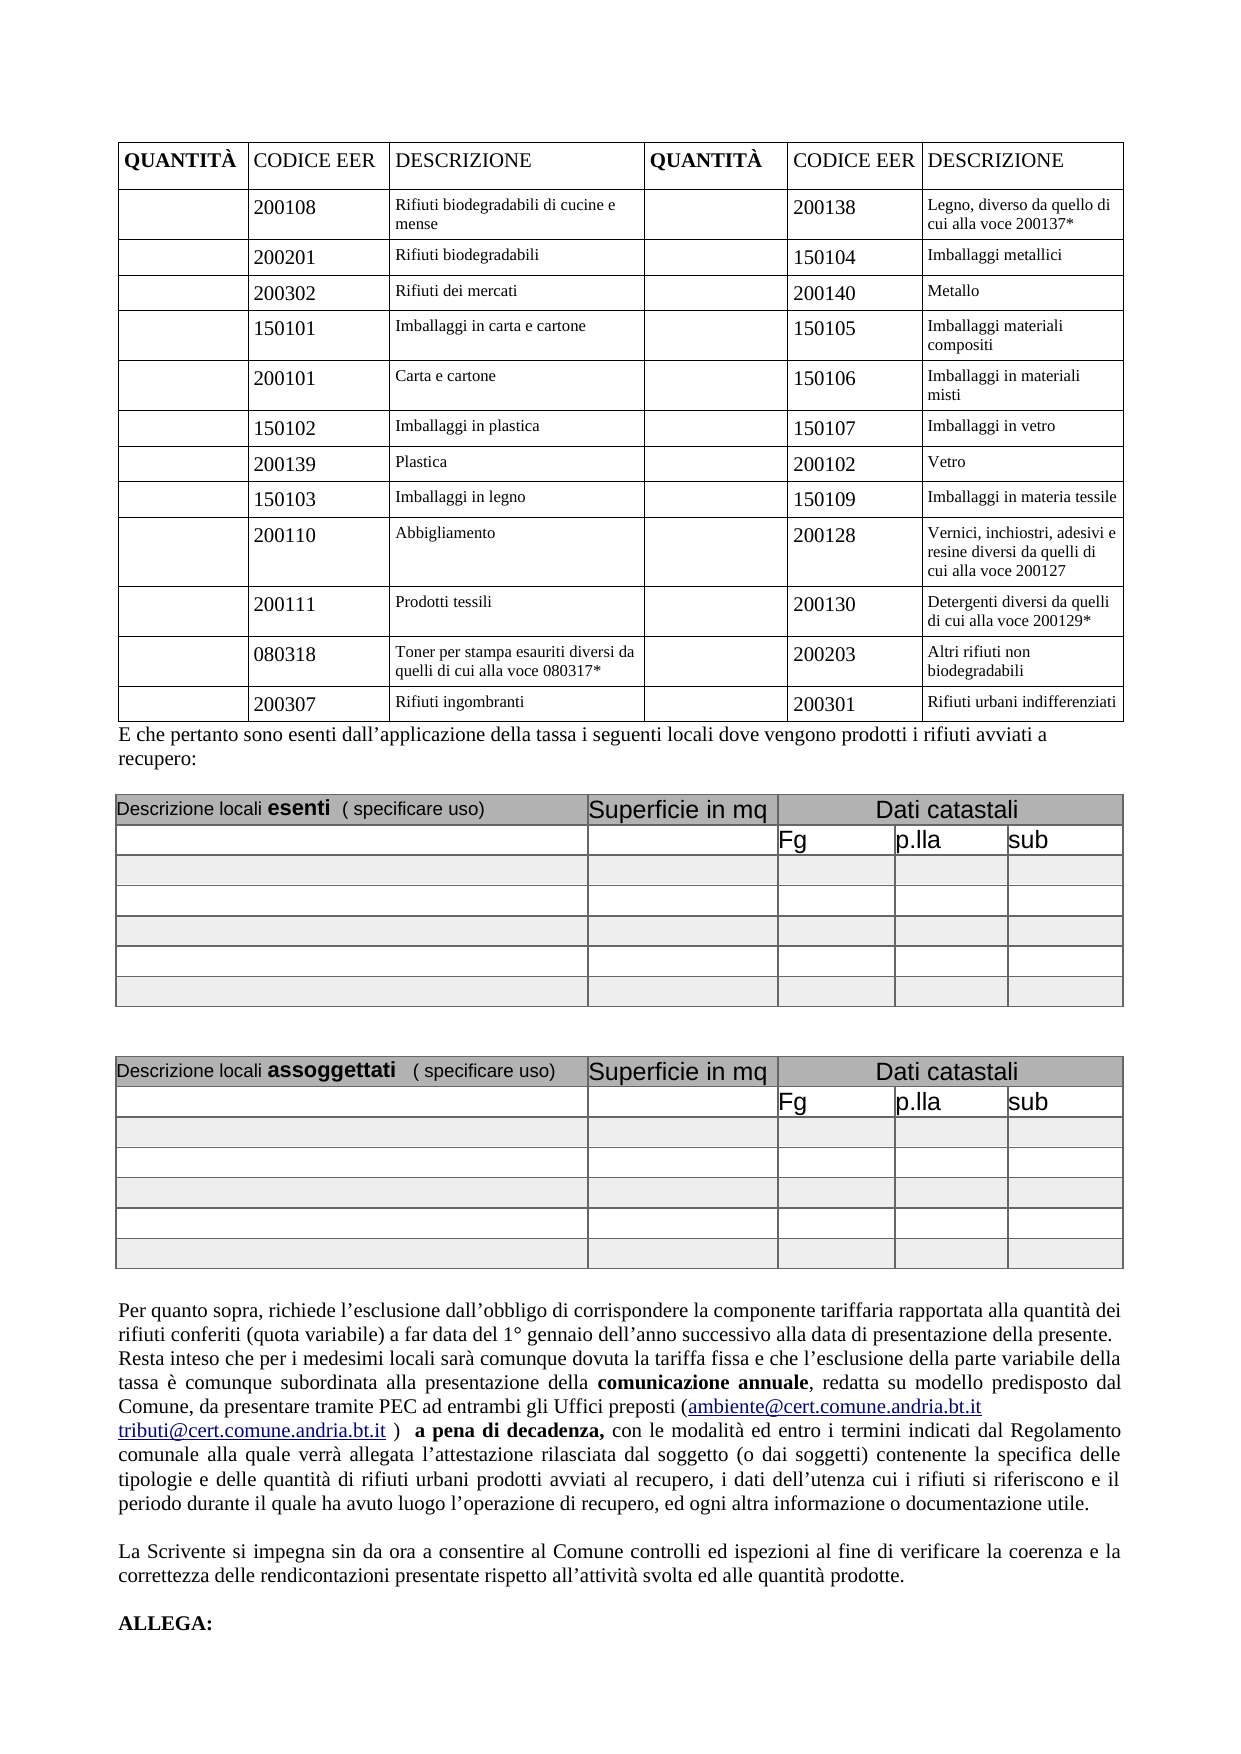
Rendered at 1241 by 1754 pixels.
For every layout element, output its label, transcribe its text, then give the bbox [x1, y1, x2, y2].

table_cell [589, 1087, 777, 1116]
table_cell [779, 1178, 894, 1207]
table_cell [589, 917, 777, 945]
table_cell [896, 1178, 1007, 1207]
table_cell [117, 1239, 587, 1268]
table_cell 150104 [788, 240, 922, 274]
table_cell Abbigliamento [390, 518, 644, 586]
table_header DESCRIZIONE [923, 143, 1123, 189]
text ALLEGA: [118, 1611, 1122, 1635]
table_cell Imballaggi in vetro [923, 411, 1123, 446]
table_cell [779, 886, 894, 915]
table_cell Carta e cartone [390, 361, 644, 410]
table_cell [645, 518, 787, 586]
table_cell p.lla [896, 826, 1007, 854]
table_cell [119, 447, 248, 481]
text E che pertanto sono esenti dall’applicazione della tassa i seguenti locali dove vengono prodotti i rifiuti avviati a recupero: [118, 722, 1122, 769]
table_cell [589, 947, 777, 976]
table_cell Vetro [923, 447, 1123, 481]
table_cell [117, 1209, 587, 1237]
table_cell 200302 [249, 276, 389, 310]
table_cell 200130 [788, 587, 922, 636]
table_cell Imballaggi in materiali misti [923, 361, 1123, 410]
table_cell Altri rifiuti non biodegradabili [923, 637, 1123, 686]
table_cell Vernici, inchiostri, adesivi e resine diversi da quelli di cui alla voce 200127 [923, 518, 1123, 586]
table_header QUANTITÀ [645, 143, 787, 189]
table_cell [645, 447, 787, 481]
table_cell 200138 [788, 190, 922, 239]
table_cell [645, 361, 787, 410]
table_cell 200101 [249, 361, 389, 410]
table_cell [119, 587, 248, 636]
table_cell [117, 1087, 587, 1116]
table_cell [645, 411, 787, 446]
table_header Dati catastali [779, 795, 1122, 824]
table_cell Imballaggi in carta e cartone [390, 311, 644, 360]
table_cell [1009, 1239, 1122, 1268]
table_cell 150103 [249, 482, 389, 517]
table_cell [645, 637, 787, 686]
text La Scrivente si impegna sin da ora a consentire al Comune controlli ed ispezioni al fine di verificare la coerenza e la correttezza delle rendicontazioni presentate rispetto all’attività svolta ed alle quantità prodotte. [118, 1539, 1122, 1587]
table_cell Legno, diverso da quello di cui alla voce 200137* [923, 190, 1123, 239]
table_cell 200203 [788, 637, 922, 686]
table_cell 080318 [249, 637, 389, 686]
table_cell [645, 482, 787, 517]
table_cell Imballaggi materiali compositi [923, 311, 1123, 360]
table_cell Rifiuti urbani indifferenziati [923, 687, 1123, 721]
table_cell [589, 856, 777, 884]
table_cell [589, 1118, 777, 1146]
table_cell Imballaggi in materia tessile [923, 482, 1123, 517]
table_cell [779, 1239, 894, 1268]
table_cell 200111 [249, 587, 389, 636]
table_cell 200140 [788, 276, 922, 310]
table_cell [119, 687, 248, 721]
table_cell Plastica [390, 447, 644, 481]
table_cell [117, 826, 587, 854]
table_cell [896, 1148, 1007, 1177]
table_cell 200139 [249, 447, 389, 481]
table_cell 150101 [249, 311, 389, 360]
text tributi@cert.comune.andria.bt.it ) a pena di decadenza, con le modalità ed entro i termini indicati dal Regolamento comunale alla quale verrà allegata l’attestazione rilasciata dal soggetto (o dai soggetti) contenente la specifica delle tipologie e delle quantità di rifiuti urbani prodotti avviati al recupero, i dati dell’utenza cui i rifiuti si riferiscono e il periodo durante il quale ha avuto luogo l’operazione di recupero, ed ogni altra informazione o documentazione utile. [118, 1418, 1122, 1514]
table_cell [589, 1209, 777, 1237]
table_cell Prodotti tessili [390, 587, 644, 636]
text Per quanto sopra, richiede l’esclusione dall’obbligo di corrispondere la componente tariffaria rapportata alla quantità dei rifiuti conferiti (quota variabile) a far data del 1° gennaio dell’anno successivo alla data di presentazione della presente. [118, 1298, 1122, 1346]
table_cell 150107 [788, 411, 922, 446]
table_cell [896, 1209, 1007, 1237]
table_cell 150105 [788, 311, 922, 360]
table_cell [896, 1239, 1007, 1268]
table_cell [589, 886, 777, 915]
table_cell sub [1009, 1087, 1122, 1116]
table_cell [779, 1118, 894, 1146]
table_cell [117, 1148, 587, 1177]
table_cell [779, 856, 894, 884]
table_cell [119, 311, 248, 360]
table_cell [896, 1118, 1007, 1146]
table_cell [119, 361, 248, 410]
table_cell [645, 687, 787, 721]
table_cell Rifiuti dei mercati [390, 276, 644, 310]
table_cell Metallo [923, 276, 1123, 310]
table_cell Rifiuti biodegradabili di cucine e mense [390, 190, 644, 239]
table_header QUANTITÀ [119, 143, 248, 189]
table_cell [119, 411, 248, 446]
table_cell [1009, 977, 1122, 1006]
table_cell [119, 518, 248, 586]
table_cell [589, 826, 777, 854]
table_cell [1009, 1148, 1122, 1177]
table_cell 200102 [788, 447, 922, 481]
table_cell 200307 [249, 687, 389, 721]
table_cell p.lla [896, 1087, 1007, 1116]
table_cell [589, 1239, 777, 1268]
table_header Superficie in mq [589, 1057, 777, 1086]
table_cell Detergenti diversi da quelli di cui alla voce 200129* [923, 587, 1123, 636]
table_cell [645, 190, 787, 239]
table_cell Imballaggi metallici [923, 240, 1123, 274]
table_cell [1009, 886, 1122, 915]
table_cell [589, 1148, 777, 1177]
table_cell [117, 1178, 587, 1207]
table_cell [779, 977, 894, 1006]
table_cell [589, 1178, 777, 1207]
table_header Dati catastali [779, 1057, 1122, 1086]
table_header Descrizione locali esenti ( specificare uso) [117, 795, 587, 824]
table_cell [117, 1118, 587, 1146]
table_cell Toner per stampa esauriti diversi da quelli di cui alla voce 080317* [390, 637, 644, 686]
table_cell 200301 [788, 687, 922, 721]
table_cell [645, 311, 787, 360]
table_cell [117, 977, 587, 1006]
table_cell [645, 240, 787, 274]
table_cell 200128 [788, 518, 922, 586]
table_cell [896, 886, 1007, 915]
table_cell [119, 190, 248, 239]
table_header CODICE EER [249, 143, 389, 189]
table_cell [117, 917, 587, 945]
table_cell [119, 240, 248, 274]
table_header DESCRIZIONE [390, 143, 644, 189]
table_cell [645, 276, 787, 310]
table_cell 200110 [249, 518, 389, 586]
table_cell Rifiuti ingombranti [390, 687, 644, 721]
table_header CODICE EER [788, 143, 922, 189]
table_cell [117, 856, 587, 884]
table_cell [896, 977, 1007, 1006]
table_cell [119, 637, 248, 686]
table_cell Imballaggi in legno [390, 482, 644, 517]
table_cell [779, 947, 894, 976]
table_cell [779, 1148, 894, 1177]
table_cell [1009, 1178, 1122, 1207]
table_cell 200201 [249, 240, 389, 274]
table_cell [896, 947, 1007, 976]
table_cell [1009, 1118, 1122, 1146]
table_header Descrizione locali assoggettati ( specificare uso) [117, 1057, 587, 1086]
table_cell [645, 587, 787, 636]
table_cell [117, 886, 587, 915]
table_header Superficie in mq [589, 795, 777, 824]
table_cell [1009, 947, 1122, 976]
table_cell [119, 482, 248, 517]
table_cell 200108 [249, 190, 389, 239]
table_cell [1009, 1209, 1122, 1237]
table_cell Fg [779, 1087, 894, 1116]
table_cell 150102 [249, 411, 389, 446]
table_cell [896, 856, 1007, 884]
table_cell [779, 917, 894, 945]
table_cell 150109 [788, 482, 922, 517]
table_cell [589, 977, 777, 1006]
table_cell 150106 [788, 361, 922, 410]
table_cell sub [1009, 826, 1122, 854]
text Resta inteso che per i medesimi locali sarà comunque dovuta la tariffa fissa e che l’esclusione della parte variabile della tassa è comunque subordinata alla presentazione della comunicazione annuale, redatta su modello predisposto dal Comune, da presentare tramite PEC ad entrambi gli Uffici preposti (ambiente@cert.comune.andria.bt.it [118, 1346, 1122, 1418]
table_cell [119, 276, 248, 310]
table_cell Fg [779, 826, 894, 854]
table_cell [779, 1209, 894, 1237]
table_cell [1009, 856, 1122, 884]
table_cell [1009, 917, 1122, 945]
table_cell [117, 947, 587, 976]
table_cell Imballaggi in plastica [390, 411, 644, 446]
table_cell [896, 917, 1007, 945]
table_cell Rifiuti biodegradabili [390, 240, 644, 274]
